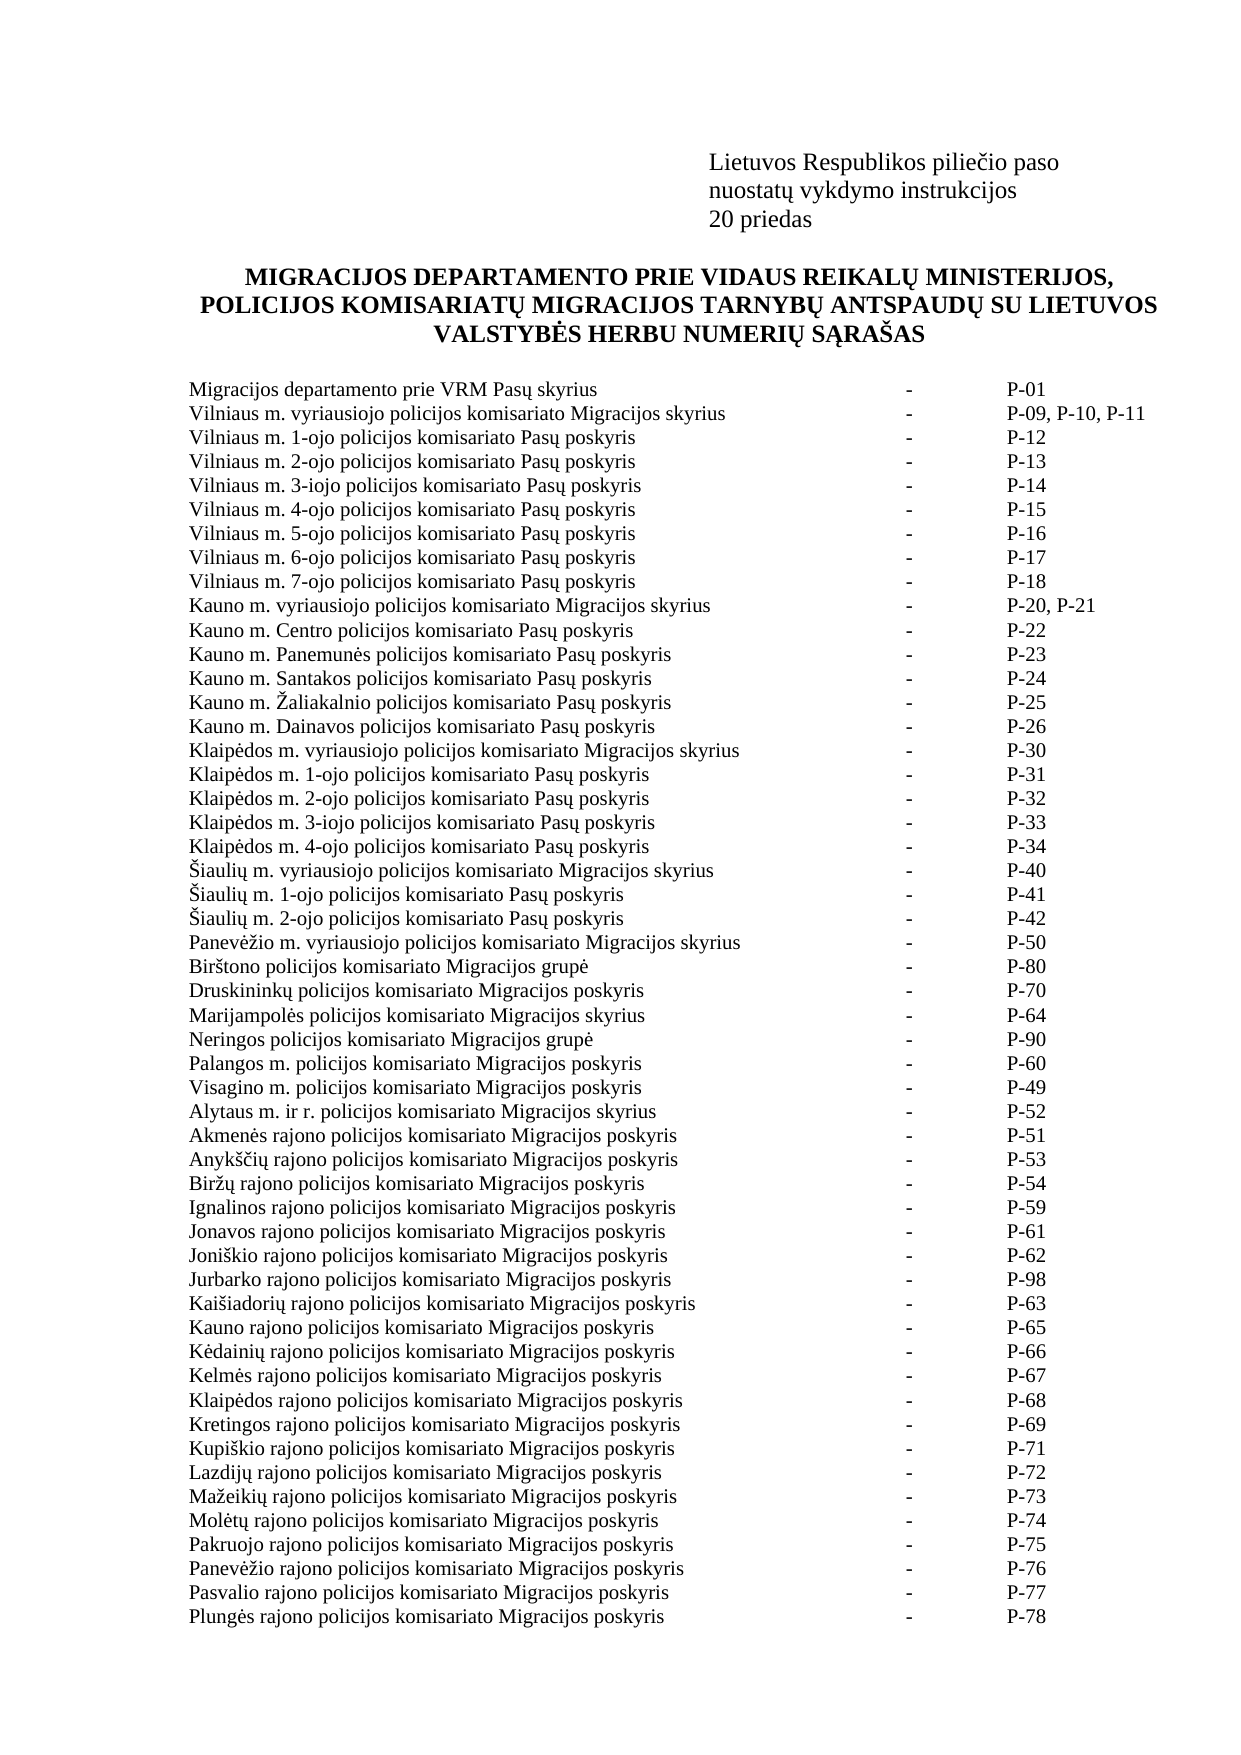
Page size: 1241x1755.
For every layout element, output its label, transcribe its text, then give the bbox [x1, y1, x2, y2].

table_cell P-26 [995, 714, 1181, 738]
table_cell - [894, 1243, 995, 1267]
table_cell P-30 [995, 738, 1181, 762]
table_cell Jonavos rajono policijos komisariato Migracijos poskyris [177, 1219, 894, 1243]
table_cell Kelmės rajono policijos komisariato Migracijos poskyris [177, 1364, 894, 1387]
table_cell - [894, 1291, 995, 1315]
table_cell - [894, 882, 995, 906]
table_cell Visagino m. policijos komisariato Migracijos poskyris [177, 1075, 894, 1099]
table_cell - [894, 1580, 995, 1604]
table_cell - [894, 449, 995, 473]
table_cell - [894, 690, 995, 714]
table_cell - [894, 1532, 995, 1556]
table_cell - [894, 1267, 995, 1291]
table_cell P-60 [995, 1051, 1181, 1075]
table_cell Akmenės rajono policijos komisariato Migracijos poskyris [177, 1123, 894, 1147]
table_cell P-33 [995, 810, 1181, 834]
table_cell - [894, 979, 995, 1002]
table_cell Lazdijų rajono policijos komisariato Migracijos poskyris [177, 1460, 894, 1484]
table_cell P-62 [995, 1243, 1181, 1267]
table_cell Pakruojo rajono policijos komisariato Migracijos poskyris [177, 1532, 894, 1556]
table_cell - [894, 545, 995, 569]
table_cell P-25 [995, 690, 1181, 714]
table_cell P-76 [995, 1556, 1181, 1580]
table_header Migracijos departamento prie VRM Pasų skyrius [177, 377, 894, 401]
table_cell Neringos policijos komisariato Migracijos grupė [177, 1027, 894, 1051]
table_cell Vilniaus m. 5-ojo policijos komisariato Pasų poskyris [177, 521, 894, 545]
table_cell - [894, 1436, 995, 1460]
table_cell - [894, 1051, 995, 1075]
table_cell P-41 [995, 882, 1181, 906]
table_cell Marijampolės policijos komisariato Migracijos skyrius [177, 1003, 894, 1027]
text nuostatų vykdymo instrukcijos [177, 176, 1181, 204]
table_cell P-77 [995, 1580, 1181, 1604]
table_cell Molėtų rajono policijos komisariato Migracijos poskyris [177, 1508, 894, 1532]
text MIGRACIJOS DEPARTAMENTO PRIE VIDAUS REIKALŲ MINISTERIJOS, POLICIJOS KOMISARIATŲ MIGRACIJOS TARNYBŲ ANTSPAUDŲ SU LIETUVOS VALSTYBĖS HERBU NUMERIŲ SĄRAŠAS [177, 262, 1181, 348]
table_cell - [894, 401, 995, 425]
table_cell Klaipėdos m. 2-ojo policijos komisariato Pasų poskyris [177, 786, 894, 810]
text Lietuvos Respublikos piliečio paso [177, 147, 1181, 176]
table_cell Vilniaus m. 3-iojo policijos komisariato Pasų poskyris [177, 473, 894, 497]
table_cell Klaipėdos m. 1-ojo policijos komisariato Pasų poskyris [177, 762, 894, 786]
table_cell - [894, 1147, 995, 1171]
table_cell P-71 [995, 1436, 1181, 1460]
table_cell P-17 [995, 545, 1181, 569]
table_cell P-98 [995, 1267, 1181, 1291]
table_cell - [894, 569, 995, 593]
table_cell P-65 [995, 1315, 1181, 1339]
table_cell - [894, 497, 995, 521]
table_cell - [894, 473, 995, 497]
table_cell Kauno rajono policijos komisariato Migracijos poskyris [177, 1315, 894, 1339]
table_cell - [894, 1508, 995, 1532]
table_cell - [894, 1412, 995, 1436]
table_cell P-20, P-21 [995, 594, 1181, 617]
table_cell Joniškio rajono policijos komisariato Migracijos poskyris [177, 1243, 894, 1267]
table_cell P-54 [995, 1171, 1181, 1195]
table_cell P-49 [995, 1075, 1181, 1099]
table_cell Klaipėdos m. 4-ojo policijos komisariato Pasų poskyris [177, 834, 894, 858]
table_cell P-75 [995, 1532, 1181, 1556]
table_cell P-78 [995, 1604, 1181, 1628]
table_cell - [894, 1315, 995, 1339]
table_cell P-23 [995, 642, 1181, 666]
table_cell Birštono policijos komisariato Migracijos grupė [177, 954, 894, 978]
table_cell P-72 [995, 1460, 1181, 1484]
table_cell P-64 [995, 1003, 1181, 1027]
table_cell P-16 [995, 521, 1181, 545]
table_cell P-12 [995, 425, 1181, 449]
table_cell Vilniaus m. vyriausiojo policijos komisariato Migracijos skyrius [177, 401, 894, 425]
table_cell Biržų rajono policijos komisariato Migracijos poskyris [177, 1171, 894, 1195]
table_cell Panevėžio rajono policijos komisariato Migracijos poskyris [177, 1556, 894, 1580]
table_cell P-66 [995, 1339, 1181, 1363]
table_cell - [894, 738, 995, 762]
table_cell P-18 [995, 569, 1181, 593]
table_cell P-40 [995, 858, 1181, 882]
table_cell P-24 [995, 666, 1181, 690]
table_cell P-51 [995, 1123, 1181, 1147]
table_cell Jurbarko rajono policijos komisariato Migracijos poskyris [177, 1267, 894, 1291]
table_cell Kupiškio rajono policijos komisariato Migracijos poskyris [177, 1436, 894, 1460]
table_cell P-69 [995, 1412, 1181, 1436]
table_cell - [894, 1171, 995, 1195]
table_cell - [894, 1219, 995, 1243]
table_cell - [894, 834, 995, 858]
table_cell Druskininkų policijos komisariato Migracijos poskyris [177, 979, 894, 1002]
table_cell P-73 [995, 1484, 1181, 1508]
table_cell - [894, 594, 995, 617]
table_cell Vilniaus m. 1-ojo policijos komisariato Pasų poskyris [177, 425, 894, 449]
table_cell P-74 [995, 1508, 1181, 1532]
table_cell Kauno m. Panemunės policijos komisariato Pasų poskyris [177, 642, 894, 666]
table_cell Ignalinos rajono policijos komisariato Migracijos poskyris [177, 1195, 894, 1219]
table_cell Pasvalio rajono policijos komisariato Migracijos poskyris [177, 1580, 894, 1604]
table_cell - [894, 1075, 995, 1099]
table_cell - [894, 1123, 995, 1147]
table_cell P-80 [995, 954, 1181, 978]
table_cell - [894, 1339, 995, 1363]
table_cell P-31 [995, 762, 1181, 786]
table_cell Panevėžio m. vyriausiojo policijos komisariato Migracijos skyrius [177, 930, 894, 954]
table_cell P-63 [995, 1291, 1181, 1315]
table_cell P-61 [995, 1219, 1181, 1243]
table_cell Klaipėdos m. vyriausiojo policijos komisariato Migracijos skyrius [177, 738, 894, 762]
table_cell - [894, 1099, 995, 1123]
table_cell P-13 [995, 449, 1181, 473]
table_cell Alytaus m. ir r. policijos komisariato Migracijos skyrius [177, 1099, 894, 1123]
table_cell P-34 [995, 834, 1181, 858]
table_cell Anykščių rajono policijos komisariato Migracijos poskyris [177, 1147, 894, 1171]
table_cell - [894, 1484, 995, 1508]
table_cell Klaipėdos m. 3-iojo policijos komisariato Pasų poskyris [177, 810, 894, 834]
table_cell Vilniaus m. 4-ojo policijos komisariato Pasų poskyris [177, 497, 894, 521]
table_cell P-42 [995, 906, 1181, 930]
table_cell P-09, P-10, P-11 [995, 401, 1181, 425]
table_cell - [894, 906, 995, 930]
table_cell P-14 [995, 473, 1181, 497]
table_cell - [894, 762, 995, 786]
table_cell - [894, 1195, 995, 1219]
table_cell P-22 [995, 618, 1181, 642]
table_cell - [894, 666, 995, 690]
table_cell Kauno m. Santakos policijos komisariato Pasų poskyris [177, 666, 894, 690]
table_cell P-90 [995, 1027, 1181, 1051]
table_cell Klaipėdos rajono policijos komisariato Migracijos poskyris [177, 1388, 894, 1412]
table_cell Vilniaus m. 7-ojo policijos komisariato Pasų poskyris [177, 569, 894, 593]
table_cell Kauno m. Dainavos policijos komisariato Pasų poskyris [177, 714, 894, 738]
table_cell - [894, 1556, 995, 1580]
table_cell - [894, 1364, 995, 1387]
table_cell Kaišiadorių rajono policijos komisariato Migracijos poskyris [177, 1291, 894, 1315]
table_cell - [894, 1604, 995, 1628]
table_header - [894, 377, 995, 401]
table_cell Vilniaus m. 2-ojo policijos komisariato Pasų poskyris [177, 449, 894, 473]
table_cell - [894, 786, 995, 810]
table_cell P-50 [995, 930, 1181, 954]
table_cell Kauno m. Žaliakalnio policijos komisariato Pasų poskyris [177, 690, 894, 714]
table_cell - [894, 810, 995, 834]
table_cell Vilniaus m. 6-ojo policijos komisariato Pasų poskyris [177, 545, 894, 569]
table_cell - [894, 425, 995, 449]
table_cell - [894, 1027, 995, 1051]
table_header P-01 [995, 377, 1181, 401]
table_cell P-52 [995, 1099, 1181, 1123]
table_cell Šiaulių m. vyriausiojo policijos komisariato Migracijos skyrius [177, 858, 894, 882]
table_cell - [894, 618, 995, 642]
text 20 priedas [177, 204, 1181, 233]
table_cell - [894, 714, 995, 738]
table_cell P-53 [995, 1147, 1181, 1171]
table_cell - [894, 1460, 995, 1484]
table_cell P-32 [995, 786, 1181, 810]
table_cell Kauno m. vyriausiojo policijos komisariato Migracijos skyrius [177, 594, 894, 617]
table_cell P-67 [995, 1364, 1181, 1387]
table_cell Mažeikių rajono policijos komisariato Migracijos poskyris [177, 1484, 894, 1508]
table_cell - [894, 954, 995, 978]
table_cell Kretingos rajono policijos komisariato Migracijos poskyris [177, 1412, 894, 1436]
table_cell - [894, 521, 995, 545]
table_cell P-15 [995, 497, 1181, 521]
table_cell - [894, 642, 995, 666]
table_cell - [894, 858, 995, 882]
table_cell Šiaulių m. 1-ojo policijos komisariato Pasų poskyris [177, 882, 894, 906]
table_cell - [894, 1003, 995, 1027]
table_cell - [894, 930, 995, 954]
table_cell Palangos m. policijos komisariato Migracijos poskyris [177, 1051, 894, 1075]
table_cell Kauno m. Centro policijos komisariato Pasų poskyris [177, 618, 894, 642]
table_cell - [894, 1388, 995, 1412]
table_cell P-70 [995, 979, 1181, 1002]
table_cell P-68 [995, 1388, 1181, 1412]
table_cell Šiaulių m. 2-ojo policijos komisariato Pasų poskyris [177, 906, 894, 930]
table_cell Kėdainių rajono policijos komisariato Migracijos poskyris [177, 1339, 894, 1363]
table_cell P-59 [995, 1195, 1181, 1219]
table_cell Plungės rajono policijos komisariato Migracijos poskyris [177, 1604, 894, 1628]
